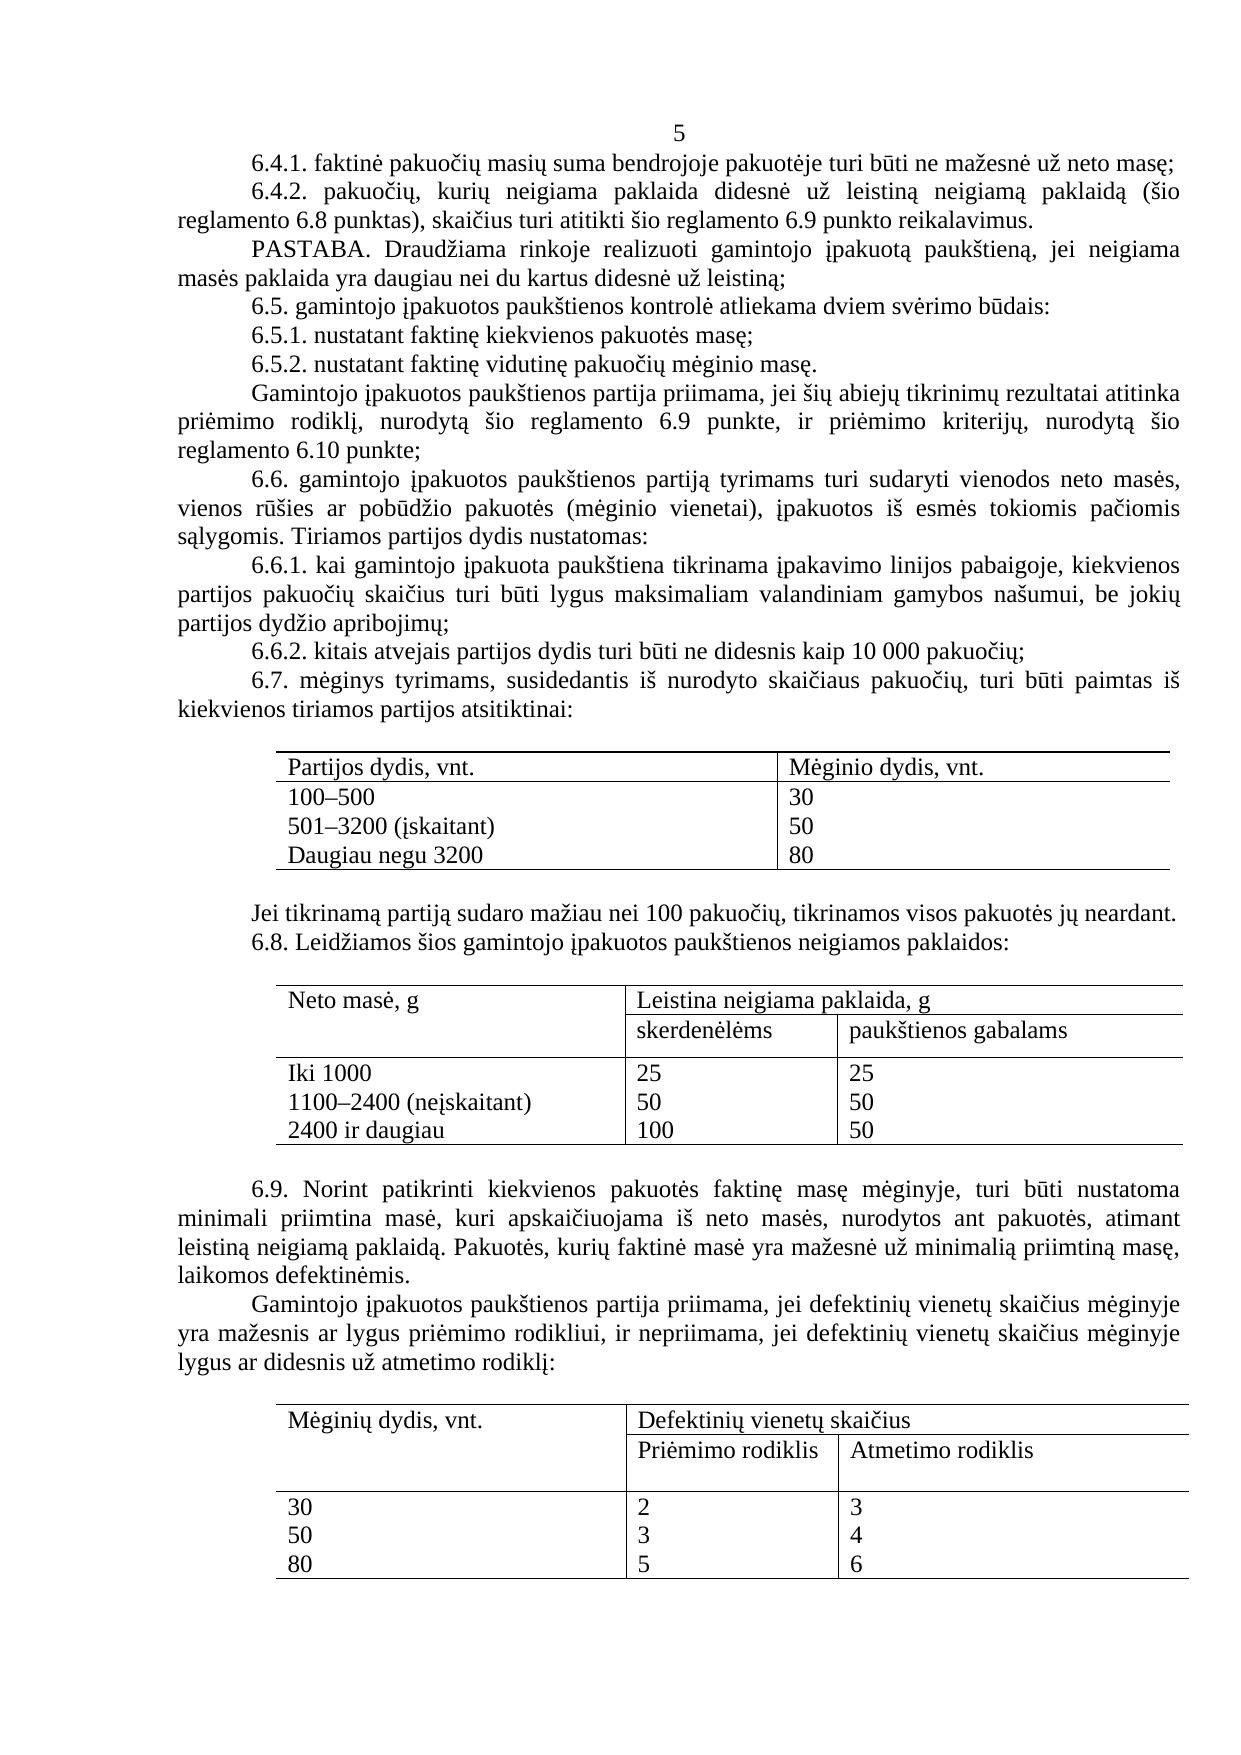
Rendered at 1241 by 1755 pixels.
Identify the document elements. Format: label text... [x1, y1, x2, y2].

text 6.5. gamintojo įpakuotos paukštienos kontrolė atliekama dviem svėrimo būdais: [177, 291, 1181, 320]
table_cell 30 [778, 782, 1169, 811]
table_cell 501–3200 (įskaitant) [276, 811, 777, 840]
table_cell paukštienos gabalams [838, 1015, 1183, 1057]
text 6.6.1. kai gamintojo įpakuota paukštiena tikrinama įpakavimo linijos pabaigoje, kiekvienos partijos pakuočių skaičius turi būti lygus maksimaliam valandiniam gamybos našumui, be jokių partijos dydžio apribojimų; [177, 550, 1181, 636]
table_header Neto masė, g [276, 986, 625, 1057]
table_cell 50 [838, 1087, 1183, 1116]
text 6.5.1. nustatant faktinę kiekvienos pakuotės masę; [177, 320, 1181, 349]
table_header Mėginio dydis, vnt. [778, 753, 1169, 781]
table_header Defektinių vienetų skaičius [627, 1405, 1188, 1434]
table_cell 25 [626, 1058, 837, 1087]
text 6.7. mėginys tyrimams, susidedantis iš nurodyto skaičiaus pakuočių, turi būti paimtas iš kiekvienos tiriamos partijos atsitiktinai: [177, 665, 1181, 723]
table_cell 50 [838, 1116, 1183, 1144]
table_cell Iki 1000 [276, 1058, 625, 1087]
table_header Mėginių dydis, vnt. [276, 1405, 626, 1491]
table_cell Atmetimo rodiklis [839, 1435, 1188, 1491]
table_cell 25 [838, 1058, 1183, 1087]
table_cell 50 [778, 811, 1169, 840]
table_cell Daugiau negu 3200 [276, 840, 777, 868]
table_cell 80 [276, 1549, 626, 1578]
table_cell 1100–2400 (neįskaitant) [276, 1087, 625, 1116]
table_cell 6 [839, 1549, 1188, 1578]
table_cell 30 [276, 1492, 626, 1521]
text Gamintojo įpakuotos paukštienos partija priimama, jei defektinių vienetų skaičius mėginyje yra mažesnis ar lygus priėmimo rodikliui, ir nepriimama, jei defektinių vienetų skaičius mėginyje lygus ar didesnis už atmetimo rodiklį: [177, 1289, 1181, 1375]
table_cell 4 [839, 1521, 1188, 1549]
text 6.5.2. nustatant faktinę vidutinę pakuočių mėginio masę. [177, 349, 1181, 378]
text Jei tikrinamą partiją sudaro mažiau nei 100 pakuočių, tikrinamos visos pakuotės jų neardant. [177, 898, 1181, 927]
table_cell 100 [626, 1116, 837, 1144]
table_cell skerdenėlėms [626, 1015, 837, 1057]
text 6.4.1. faktinė pakuočių masių suma bendrojoje pakuotėje turi būti ne mažesnė už neto masę; [177, 148, 1181, 176]
text 6.8. Leidžiamos šios gamintojo įpakuotos paukštienos neigiamos paklaidos: [177, 927, 1181, 956]
text 6.4.2. pakuočių, kurių neigiama paklaida didesnė už leistiną neigiamą paklaidą (šio reglamento 6.8 punktas), skaičius turi atitikti šio reglamento 6.9 punkto reikalavimus. [177, 176, 1181, 234]
table_cell 5 [627, 1549, 838, 1578]
table_cell 3 [839, 1492, 1188, 1521]
table_cell 50 [626, 1087, 837, 1116]
text 6.6. gamintojo įpakuotos paukštienos partiją tyrimams turi sudaryti vienodos neto masės, vienos rūšies ar pobūdžio pakuotės (mėginio vienetai), įpakuotos iš esmės tokiomis pačiomis sąlygomis. Tiriamos partijos dydis nustatomas: [177, 464, 1181, 550]
table_cell 50 [276, 1521, 626, 1549]
table_cell 80 [778, 840, 1169, 868]
text 6.9. Norint patikrinti kiekvienos pakuotės faktinę masę mėginyje, turi būti nustatoma minimali priimtina masė, kuri apskaičiuojama iš neto masės, nurodytos ant pakuotės, atimant leistiną neigiamą paklaidą. Pakuotės, kurių faktinė masė yra mažesnė už minimalią priimtiną masę, laikomos defektinėmis. [177, 1174, 1181, 1289]
table_cell Priėmimo rodiklis [627, 1435, 838, 1491]
table_cell 3 [627, 1521, 838, 1549]
table_header Leistina neigiama paklaida, g [626, 986, 1183, 1014]
table_cell 100–500 [276, 782, 777, 811]
text PASTABA. Draudžiama rinkoje realizuoti gamintojo įpakuotą paukštieną, jei neigiama masės paklaida yra daugiau nei du kartus didesnė už leistiną; [177, 234, 1181, 291]
text Gamintojo įpakuotos paukštienos partija priimama, jei šių abiejų tikrinimų rezultatai atitinka priėmimo rodiklį, nurodytą šio reglamento 6.9 punkte, ir priėmimo kriterijų, nurodytą šio reglamento 6.10 punkte; [177, 378, 1181, 464]
table_cell 2 [627, 1492, 838, 1521]
table_header Partijos dydis, vnt. [276, 753, 777, 781]
table_cell 2400 ir daugiau [276, 1116, 625, 1144]
text 6.6.2. kitais atvejais partijos dydis turi būti ne didesnis kaip 10 000 pakuočių; [177, 636, 1181, 665]
